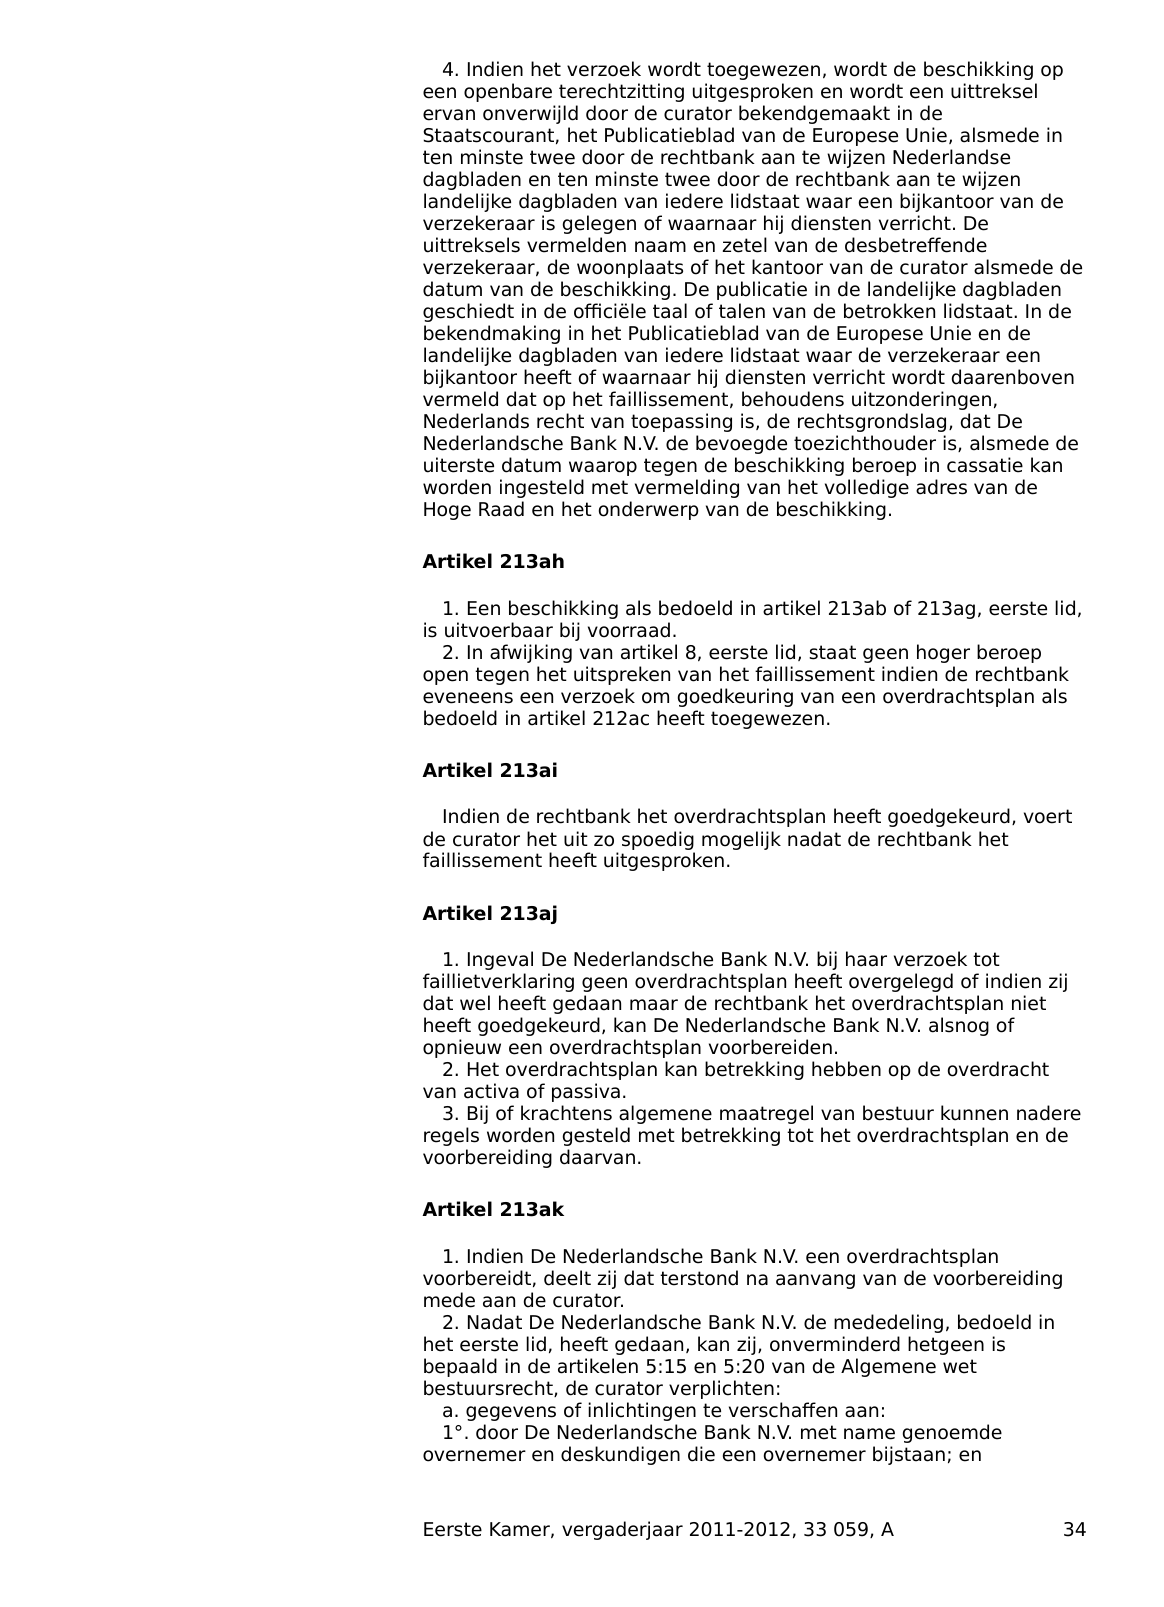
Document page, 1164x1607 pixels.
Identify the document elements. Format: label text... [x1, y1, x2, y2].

text 2. In afwijking van artikel 8, eerste lid, staat geen hoger beroep open tegen het uitspreken van het faillissement indien de rechtbank eveneens een verzoek om goedkeuring van een overdrachtsplan als bedoeld in artikel 212ac heeft toegewezen. [422, 642, 1087, 729]
text 1. Ingeval De Nederlandsche Bank N.V. bij haar verzoek tot faillietverklaring geen overdrachtsplan heeft overgelegd of indien zij dat wel heeft gedaan maar de rechtbank het overdrachtsplan niet heeft goedgekeurd, kan De Nederlandsche Bank N.V. alsnog of opnieuw een overdrachtsplan voorbereiden. [422, 949, 1087, 1059]
text Indien de rechtbank het overdrachtsplan heeft goedgekeurd, voert de curator het uit zo spoedig mogelijk nadat de rechtbank het faillissement heeft uitgesproken. [422, 806, 1087, 872]
text 1. Een beschikking als bedoeld in artikel 213ab of 213ag, eerste lid, is uitvoerbaar bij voorraad. [422, 598, 1087, 642]
text 1°. door De Nederlandsche Bank N.V. met name genoemde overnemer en deskundigen die een overnemer bijstaan; en [422, 1422, 1087, 1466]
subtitle Artikel 213aj [422, 902, 1087, 924]
subtitle Artikel 213ai [422, 759, 1087, 781]
subtitle Artikel 213ah [422, 551, 1087, 573]
text 2. Nadat De Nederlandsche Bank N.V. de mededeling, bedoeld in het eerste lid, heeft gedaan, kan zij, onverminderd hetgeen is bepaald in de artikelen 5:15 en 5:20 van de Algemene wet bestuursrecht, de curator verplichten: [422, 1312, 1087, 1400]
text 1. Indien De Nederlandsche Bank N.V. een overdrachtsplan voorbereidt, deelt zij dat terstond na aanvang van de voorbereiding mede aan de curator. [422, 1246, 1087, 1312]
text 3. Bij of krachtens algemene maatregel van bestuur kunnen nadere regels worden gesteld met betrekking tot het overdrachtsplan en de voorbereiding daarvan. [422, 1103, 1087, 1169]
text a. gegevens of inlichtingen te verschaffen aan: [422, 1400, 1087, 1422]
text 4. Indien het verzoek wordt toegewezen, wordt de beschikking op een openbare terechtzitting uitgesproken en wordt een uittreksel ervan onverwijld door de curator bekendgemaakt in de Staatscourant, het Publicatieblad van de Europese Unie, alsmede in ten minste twee door de rechtbank aan te wijzen Nederlandse dagbladen en ten minste twee door de rechtbank aan te wijzen landelijke dagbladen van iedere lidstaat waar een bijkantoor van de verzekeraar is gelegen of waarnaar hij diensten verricht. De uittreksels vermelden naam en zetel van de desbetreffende verzekeraar, de woonplaats of het kantoor van de curator alsmede de datum van de beschikking. De publicatie in de landelijke dagbladen geschiedt in de officiële taal of talen van de betrokken lidstaat. In de bekendmaking in het Publicatieblad van de Europese Unie en de landelijke dagbladen van iedere lidstaat waar de verzekeraar een bijkantoor heeft of waarnaar hij diensten verricht wordt daarenboven vermeld dat op het faillissement, behoudens uitzonderingen, Nederlands recht van toepassing is, de rechtsgrondslag, dat De Nederlandsche Bank N.V. de bevoegde toezichthouder is, alsmede de uiterste datum waarop tegen de beschikking beroep in cassatie kan worden ingesteld met vermelding van het volledige adres van de Hoge Raad en het onderwerp van de beschikking. [422, 59, 1087, 521]
subtitle Artikel 213ak [422, 1199, 1087, 1221]
text 2. Het overdrachtsplan kan betrekking hebben op de overdracht van activa of passiva. [422, 1059, 1087, 1103]
